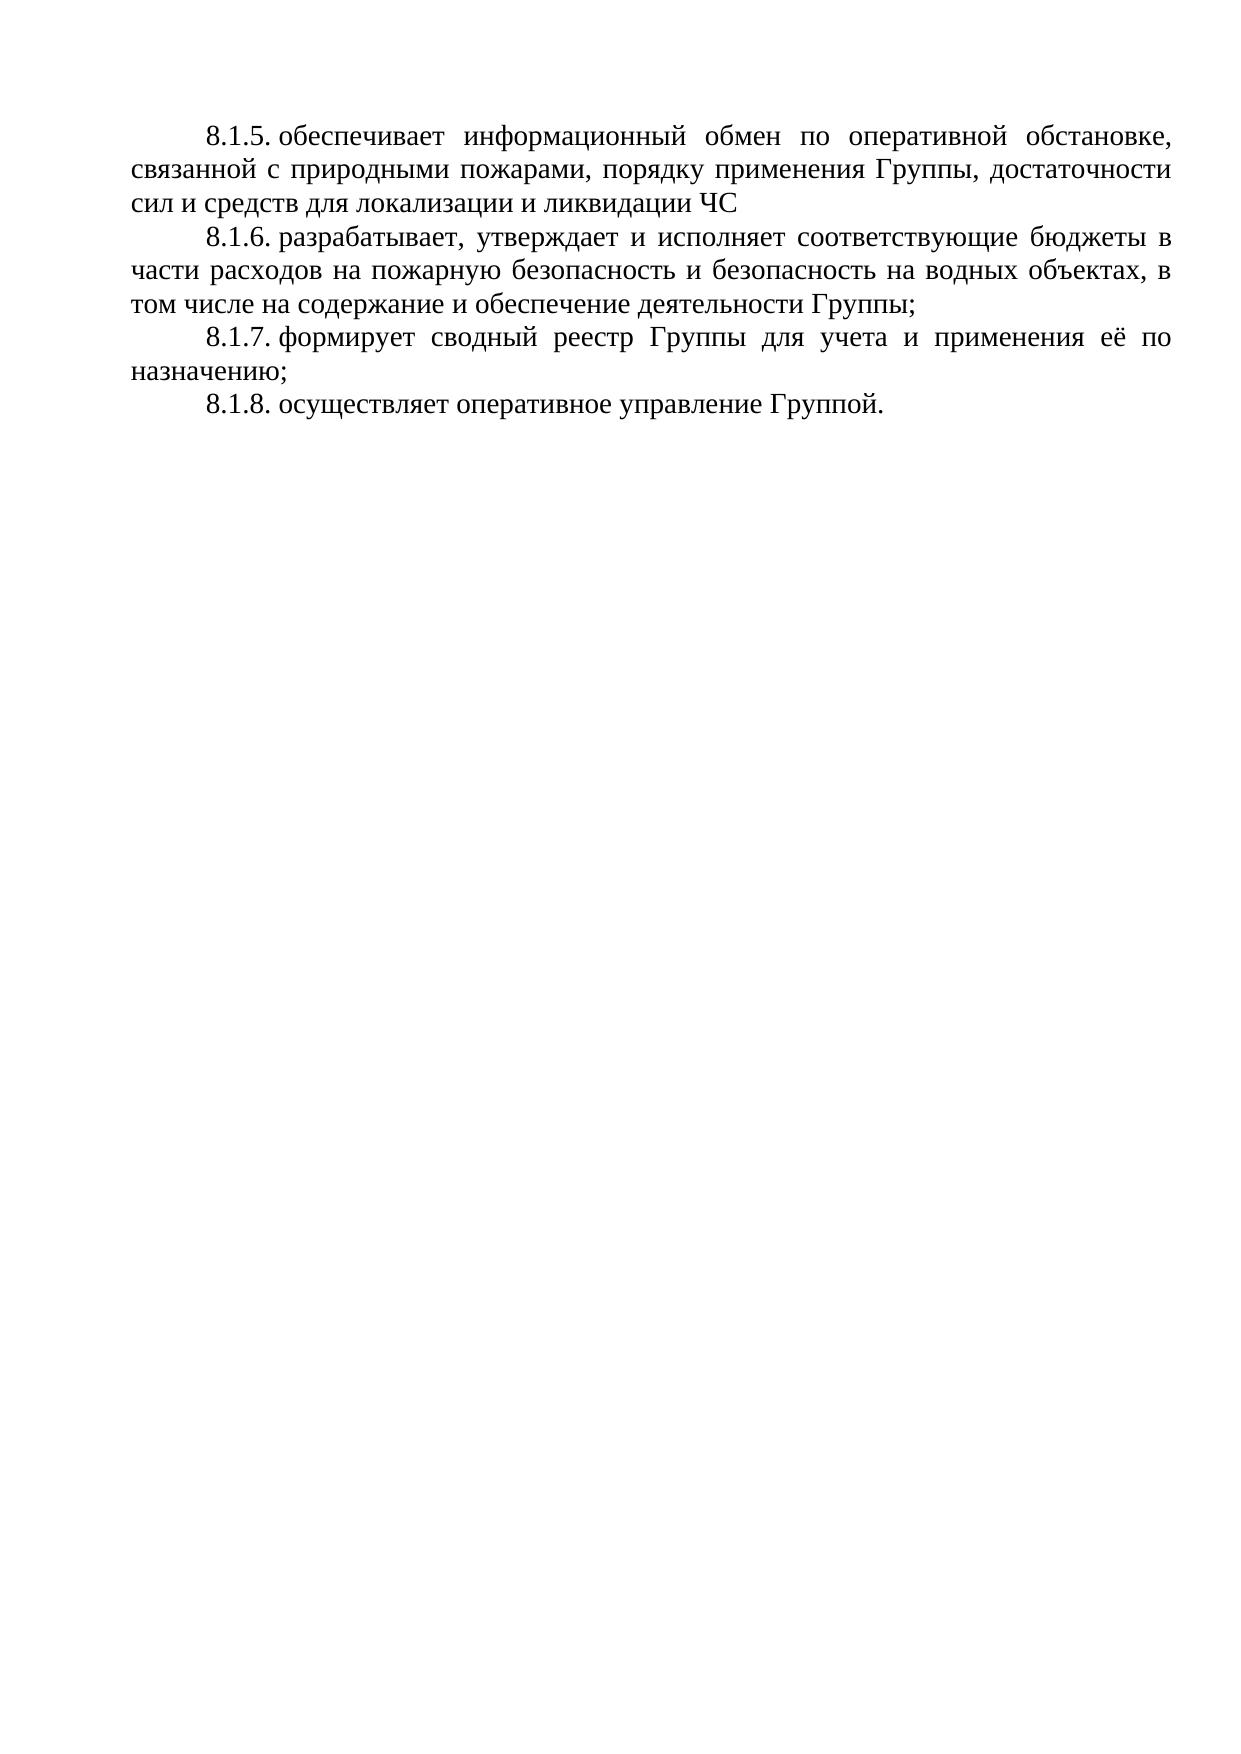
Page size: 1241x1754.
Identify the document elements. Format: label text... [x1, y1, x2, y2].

text 8.1.6. разрабатывает, утверждает и исполняет соответствующие бюджеты в части расходов на пожарную безопасность и безопасность на водных объектах, в том числе на содержание и обеспечение деятельности Группы; [131, 219, 1173, 319]
text 8.1.7. формирует сводный реестр Группы для учета и применения её по назначению; [131, 319, 1173, 386]
text 8.1.5. обеспечивает информационный обмен по оперативной обстановке, связанной с природными пожарами, порядку применения Группы, достаточности сил и средств для локализации и ликвидации ЧС [131, 118, 1173, 219]
text 8.1.8. осуществляет оперативное управление Группой. [131, 386, 1173, 420]
